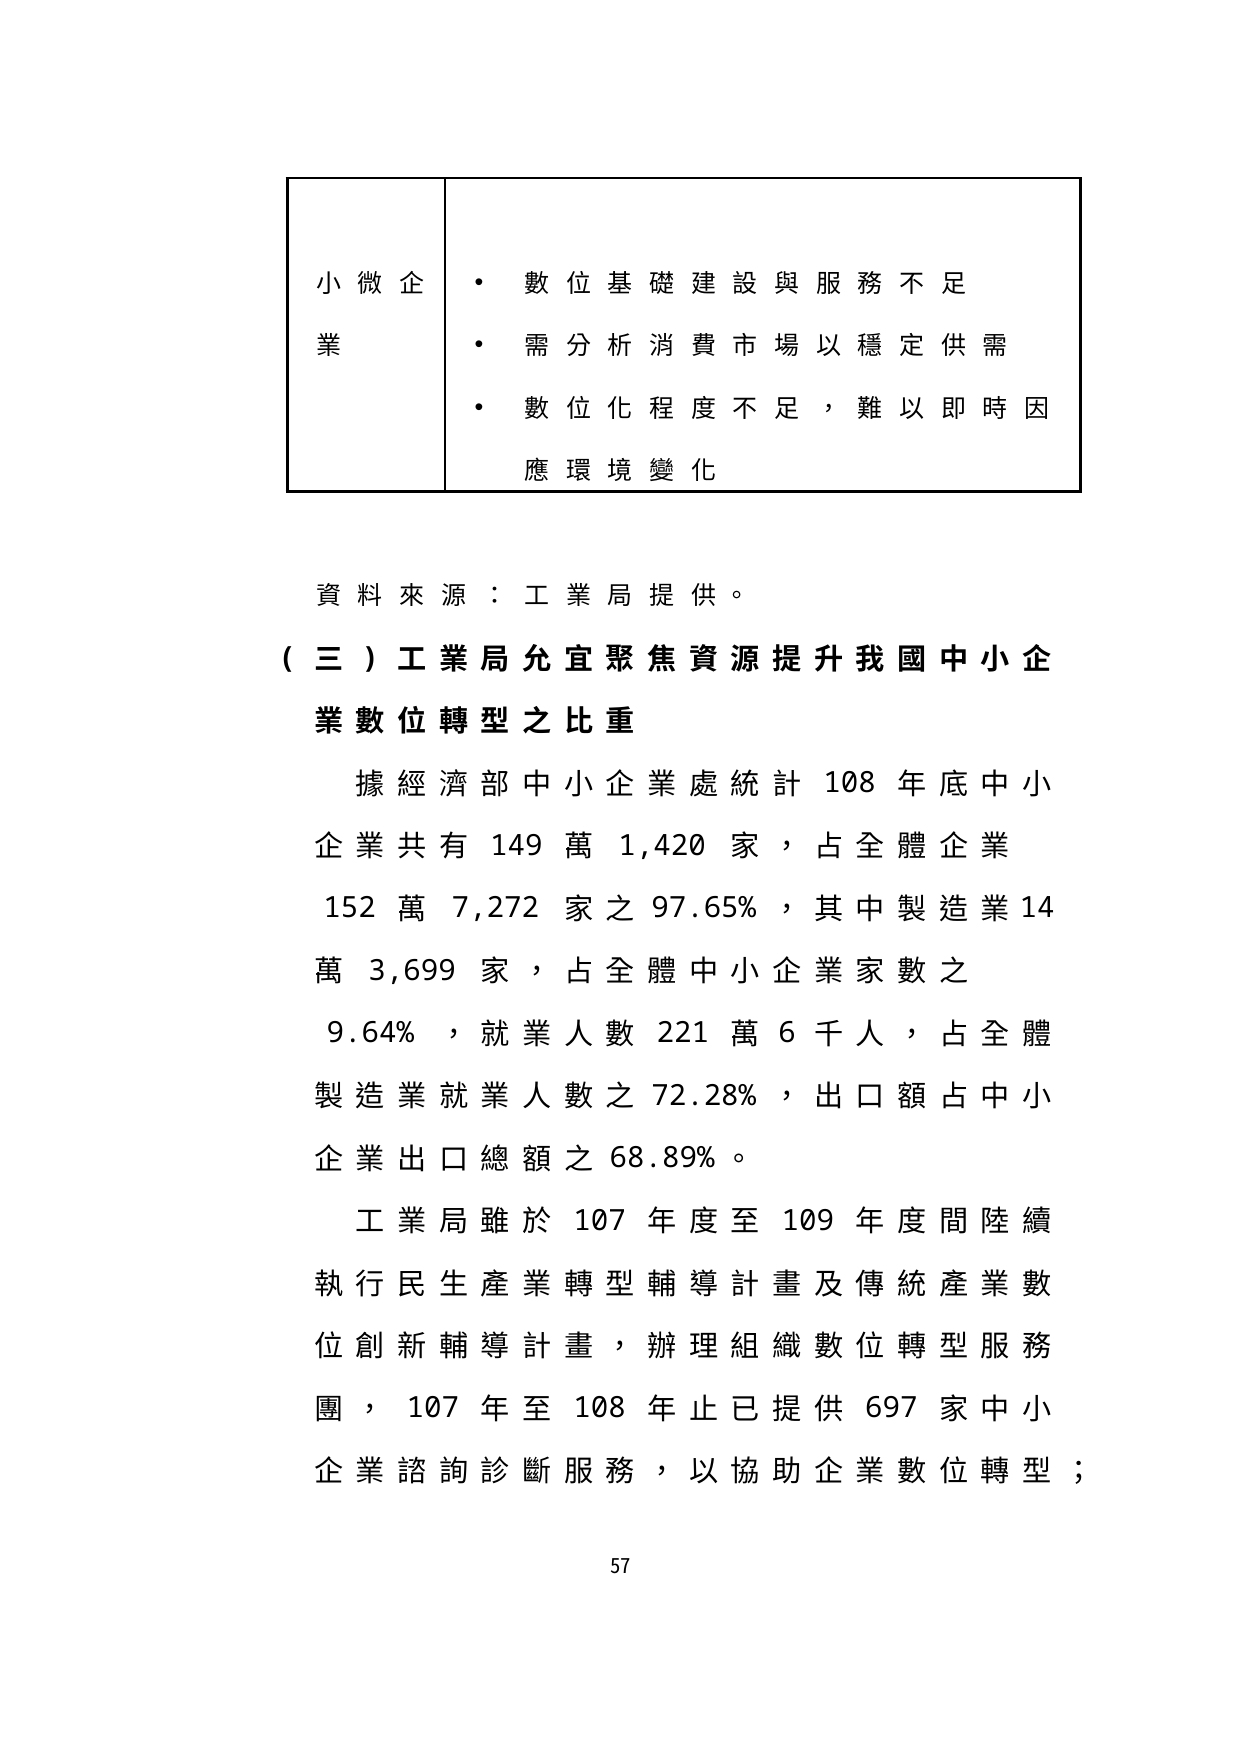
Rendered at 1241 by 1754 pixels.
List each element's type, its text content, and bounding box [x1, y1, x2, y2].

text 據經濟部中小企業處統計108年底中小企業共有149萬1,420家，占全體企業152萬7,272家之97.65%，其中製造業14萬3,699家，占全體中小企業家數之9.64%，就業人數221萬6千人，占全體製造業就業人數之72.28%，出口額占中小企業出口總額之68.89%。 [271, 740, 1058, 1177]
text 工業局雖於107年度至109年度間陸續執行民生產業轉型輔導計畫及傳統產業數位創新輔導計畫，辦理組織數位轉型服務團，107年至108年止已提供697家中小企業諮詢診斷服務，以協助企業數位轉型；或將執行結合法人能量組成數位轉型服務團共同輔導企業數位轉型。惟參照上述IDC之發現及資訊工業策進會產業情報研究所對國內電子、食品、紡織、金屬製造業運用數位化現況調查，均顯示如欲提升我國製造業之附加價值及競爭力，當務之急應積極扭轉我國中小企業數位轉型比重偏低之現況。是以，工業局允宜聚焦資源協助我國中小企業啟動數位轉型計畫，以提升其競爭力。 [271, 1177, 1058, 1490]
text 資料來源：工業局提供。 [271, 552, 1058, 615]
text (三)工業局允宜聚焦資源提升我國中小企業數位轉型之比重 [242, 615, 1058, 740]
table_cell 小微企業 [289, 179, 444, 490]
table_cell 數位基礎建設與服務不足 需分析消費市場以穩定供需 數位化程度不足，難以即時因應環境變化 [446, 179, 1079, 490]
